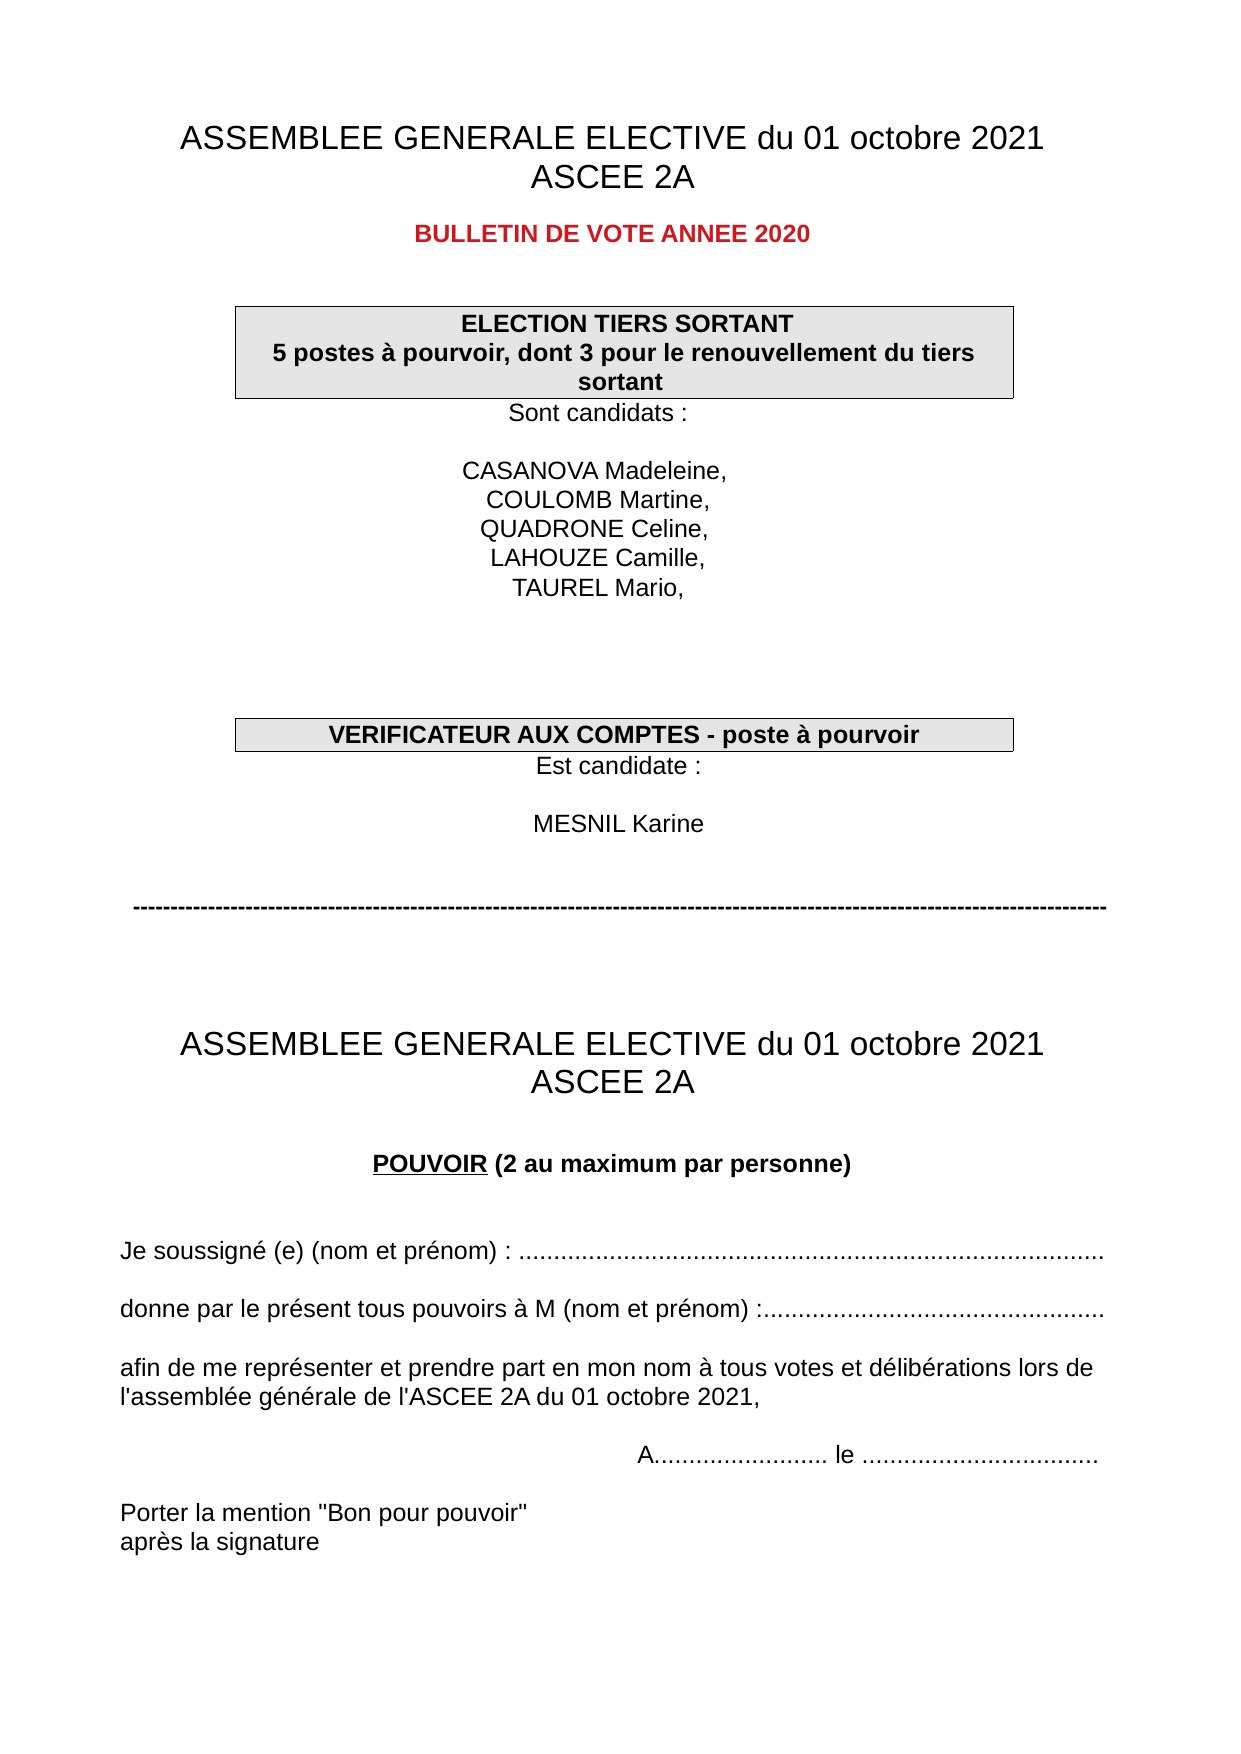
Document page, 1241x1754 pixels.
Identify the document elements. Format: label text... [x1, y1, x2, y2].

text l'assemblée générale de l'ASCEE 2A du 01 octobre 2021, [120, 1381, 1120, 1411]
text après la signature [120, 1527, 1120, 1556]
text A......................... le .................................. [120, 1439, 1120, 1469]
text LAHOUZE Camille, [118, 543, 1078, 572]
text Porter la mention "Bon pour pouvoir" [120, 1498, 1120, 1527]
text CASANOVA Madeleine, [118, 456, 1078, 485]
text ASCEE 2A [118, 1062, 1107, 1101]
text ASCEE 2A [118, 157, 1107, 195]
text COULOMB Martine, [118, 485, 1078, 514]
text Sont candidats : [118, 398, 1078, 427]
text POUVOIR (2 au maximum par personne) [192, 1149, 1033, 1178]
text donne par le présent tous pouvoirs à M (nom et prénom) :................................................. [120, 1294, 1120, 1323]
text TAUREL Mario, [118, 572, 1078, 601]
text Est candidate : [118, 751, 1119, 780]
text MESNIL Karine [118, 809, 1122, 838]
text VERIFICATEUR AUX COMPTES - poste à pourvoir [236, 719, 1013, 751]
text ASSEMBLEE GENERALE ELECTIVE du 01 octobre 2021 [118, 1024, 1107, 1062]
text ASSEMBLEE GENERALE ELECTIVE du 01 octobre 2021 [118, 118, 1107, 157]
text Je soussigné (e) (nom et prénom) : .................................................................................... [120, 1236, 1120, 1265]
text BULLETIN DE VOTE ANNEE 2020 [192, 219, 1033, 248]
text QUADRONE Celine, [118, 514, 1078, 543]
text ELECTION TIERS SORTANT [236, 307, 1013, 336]
text 5 postes à pourvoir, dont 3 pour le renouvellement du tiers sortant [236, 336, 1013, 398]
text afin de me représenter et prendre part en mon nom à tous votes et délibérations lors de [120, 1352, 1120, 1381]
text ---------------------------------------------------------------------------------------------------------------------------------- [118, 892, 1122, 919]
